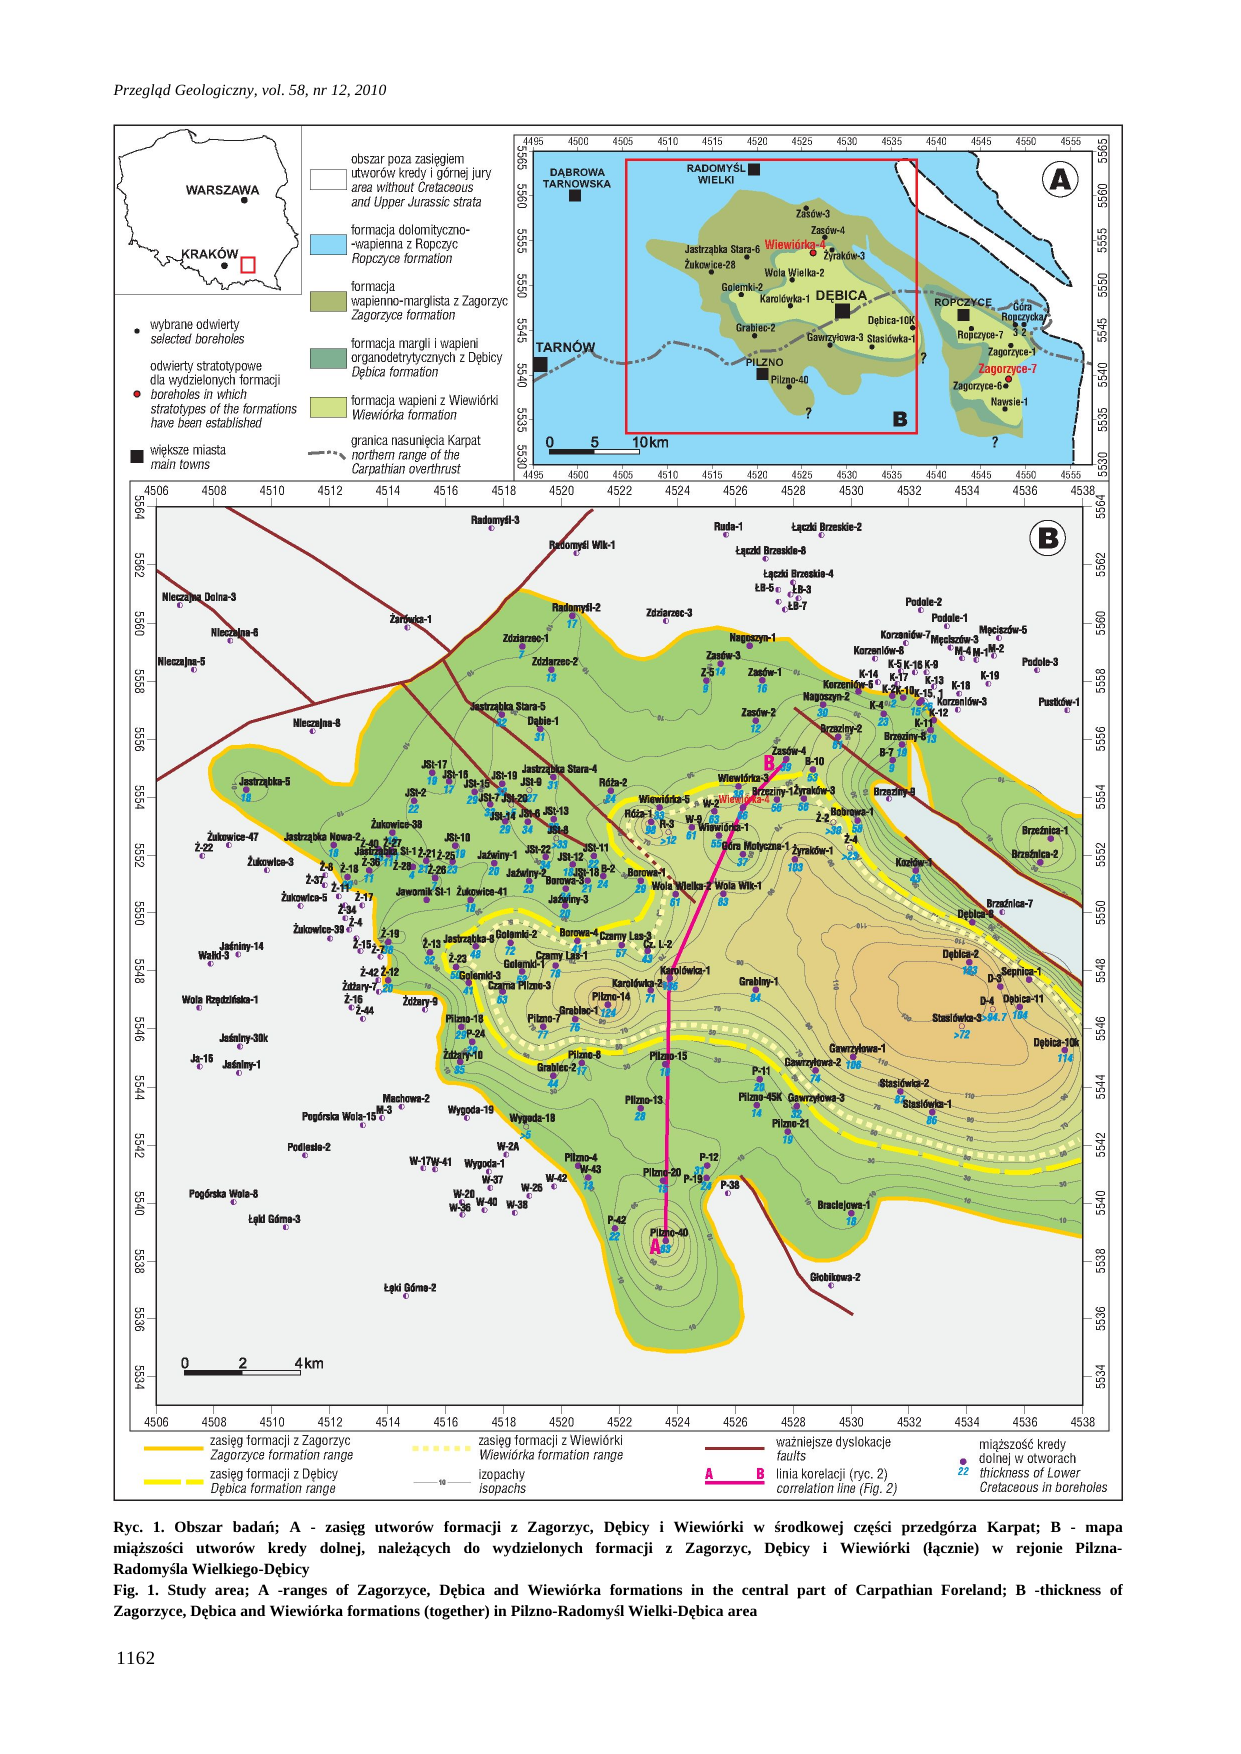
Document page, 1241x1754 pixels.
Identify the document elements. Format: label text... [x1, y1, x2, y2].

picture [105, 111, 1135, 1512]
text Ryc. 1. Obszar badań; A - zasięg utworów formacji z Zagorzyc, Dębicy i Wiewiórki w środkowej części przedgórza Karpat; B - mapa miąższości utworów kredy dolnej, należących do wydzielonych formacji z Zagorzyc, Dębicy i Wiewiórki (łącznie) w rejonie Pilzna- Radomyśla Wielkiego-Dębicy [113, 1516, 1123, 1579]
text 1162 [116, 1649, 155, 1668]
text Fig. 1. Study area; A -ranges of Zagorzyce, Dębica and Wiewiórka formations in the central part of Carpathian Foreland; B -thickness of Zagorzyce, Dębica and Wiewiórka formations (together) in Pilzno-Radomyśl Wielki-Dębica area [113, 1579, 1123, 1621]
text Przegląd Geologiczny, vol. 58, nr 12, 2010 [113, 83, 387, 99]
